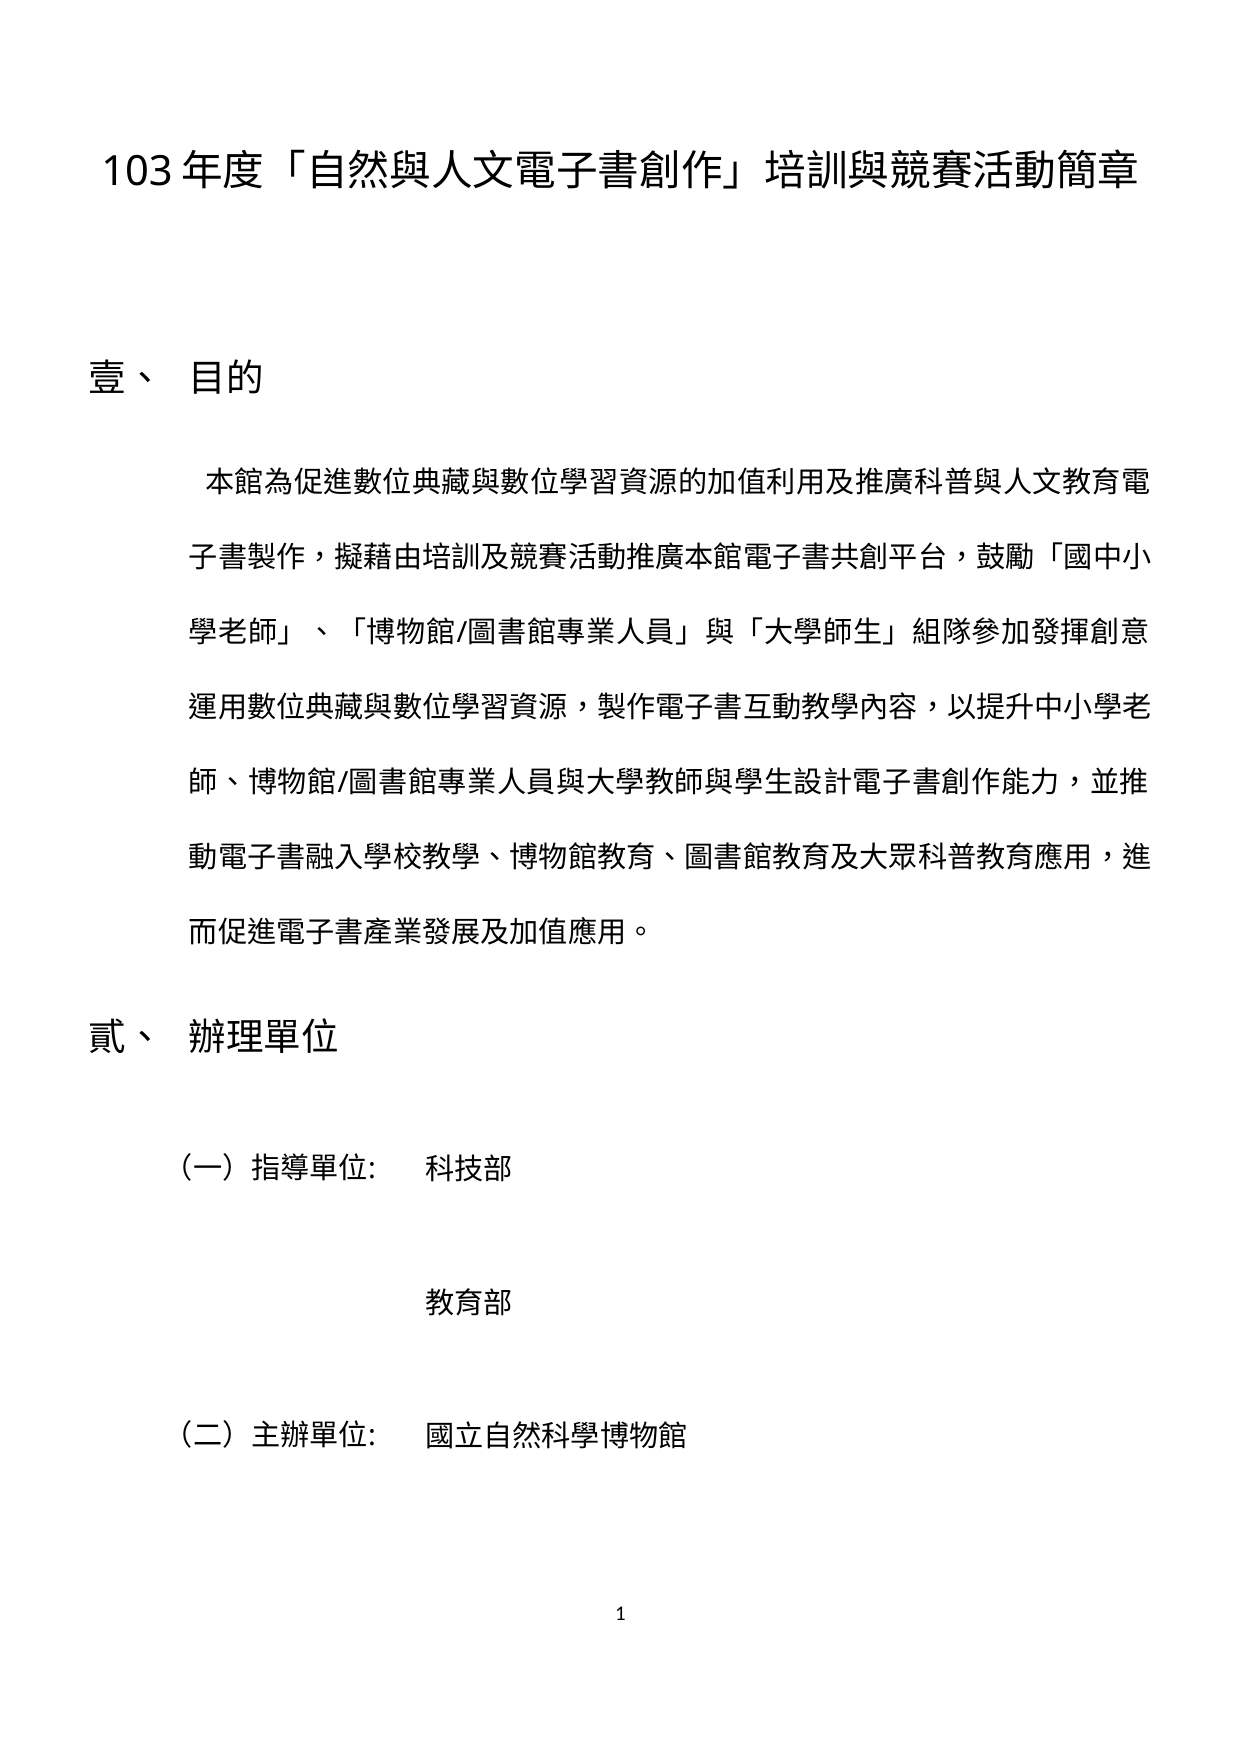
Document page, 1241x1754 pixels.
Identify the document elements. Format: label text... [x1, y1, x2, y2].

list 目的 [89, 332, 1152, 407]
table_cell [153, 1228, 413, 1361]
table_cell （二）主辦單位: [153, 1361, 413, 1494]
list 辦理單位 [89, 990, 1152, 1065]
table_header （一）指導單位: [153, 1094, 413, 1227]
table_cell 國立自然科學博物館 [414, 1361, 974, 1494]
list 103年度「自然與人文電子書創作」培訓與競賽活動簡章 [89, 123, 1152, 198]
table_header 科技部 [414, 1094, 974, 1227]
table_cell 教育部 [414, 1228, 974, 1361]
list 本館為促進數位典藏與數位學習資源的加值利用及推廣科普與人文教育電子書製作，擬藉由培訓及競賽活動推廣本館電子書共創平台，鼓勵「國中小學老師」、「博物館/圖書館專業人員」與「大學師生」組隊參加發揮創意運用數位典藏與數位學習資源，製作電子書互動教學內容，以提升中小學老師、博物館/圖書館專業人員與大學教師與學生設計電子書創作能力，並推動電子書融入學校教學、博物館教育、圖書館教育及大眾科普教育應用，進而促進電子書產業發展及加值應用。 [189, 436, 1152, 961]
